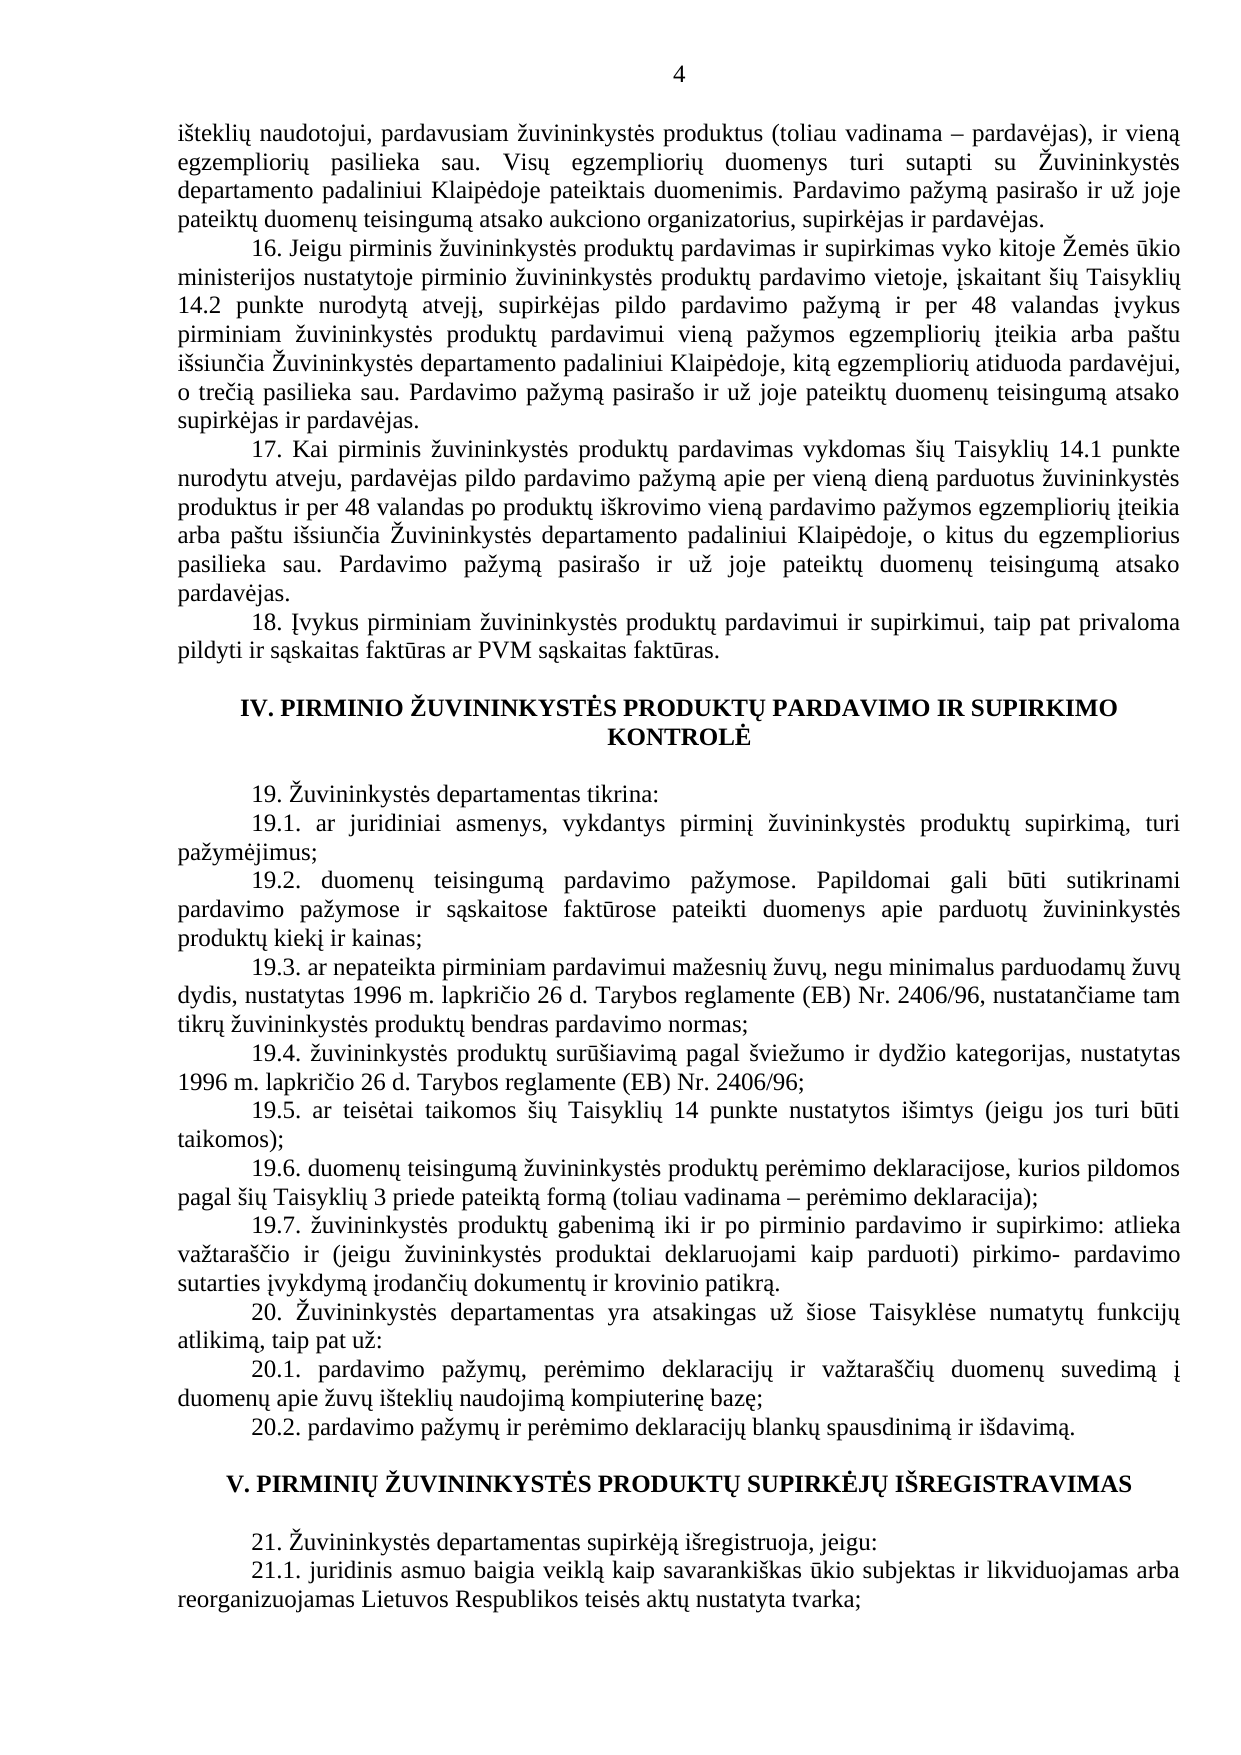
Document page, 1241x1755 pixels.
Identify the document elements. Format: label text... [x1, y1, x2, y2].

text 16. Jeigu pirminis žuvininkystės produktų pardavimas ir supirkimas vyko kitoje Žemės ūkio ministerijos nustatytoje pirminio žuvininkystės produktų pardavimo vietoje, įskaitant šių Taisyklių 14.2 punkte nurodytą atvejį, supirkėjas pildo pardavimo pažymą ir per 48 valandas įvykus pirminiam žuvininkystės produktų pardavimui vieną pažymos egzempliorių įteikia arba paštu išsiunčia Žuvininkystės departamento padaliniui Klaipėdoje, kitą egzempliorių atiduoda pardavėjui, o trečią pasilieka sau. Pardavimo pažymą pasirašo ir už joje pateiktų duomenų teisingumą atsako supirkėjas ir pardavėjas. [177, 233, 1181, 434]
text 20. Žuvininkystės departamentas yra atsakingas už šiose Taisyklėse numatytų funkcijų atlikimą, taip pat už: [177, 1297, 1181, 1354]
text 20.1. pardavimo pažymų, perėmimo deklaracijų ir važtaraščių duomenų suvedimą į duomenų apie žuvų išteklių naudojimą kompiuterinę bazę; [177, 1354, 1181, 1412]
text 19.7. žuvininkystės produktų gabenimą iki ir po pirminio pardavimo ir supirkimo: atlieka važtaraščio ir (jeigu žuvininkystės produktai deklaruojami kaip parduoti) pirkimo- pardavimo sutarties įvykdymą įrodančių dokumentų ir krovinio patikrą. [177, 1211, 1181, 1297]
text 20.2. pardavimo pažymų ir perėmimo deklaracijų blankų spausdinimą ir išdavimą. [177, 1412, 1181, 1441]
text 21. Žuvininkystės departamentas supirkėją išregistruoja, jeigu: [177, 1527, 1181, 1556]
text 19.6. duomenų teisingumą žuvininkystės produktų perėmimo deklaracijose, kurios pildomos pagal šių Taisyklių 3 priede pateiktą formą (toliau vadinama – perėmimo deklaracija); [177, 1153, 1181, 1211]
text IV. PIRMINIO ŽUVININKYSTĖS PRODUKTŲ PARDAVIMO IR SUPIRKIMO KONTROLĖ [177, 693, 1181, 751]
text išteklių naudotojui, pardavusiam žuvininkystės produktus (toliau vadinama – pardavėjas), ir vieną egzempliorių pasilieka sau. Visų egzempliorių duomenys turi sutapti su Žuvininkystės departamento padaliniui Klaipėdoje pateiktais duomenimis. Pardavimo pažymą pasirašo ir už joje pateiktų duomenų teisingumą atsako aukciono organizatorius, supirkėjas ir pardavėjas. [177, 118, 1181, 233]
text 19.5. ar teisėtai taikomos šių Taisyklių 14 punkte nustatytos išimtys (jeigu jos turi būti taikomos); [177, 1096, 1181, 1153]
text 17. Kai pirminis žuvininkystės produktų pardavimas vykdomas šių Taisyklių 14.1 punkte nurodytu atveju, pardavėjas pildo pardavimo pažymą apie per vieną dieną parduotus žuvininkystės produktus ir per 48 valandas po produktų iškrovimo vieną pardavimo pažymos egzempliorių įteikia arba paštu išsiunčia Žuvininkystės departamento padaliniui Klaipėdoje, o kitus du egzempliorius pasilieka sau. Pardavimo pažymą pasirašo ir už joje pateiktų duomenų teisingumą atsako pardavėjas. [177, 434, 1181, 607]
text V. PIRMINIŲ ŽUVININKYSTĖS PRODUKTŲ SUPIRKĖJŲ IŠREGISTRAVIMAS [177, 1469, 1181, 1498]
text 18. Įvykus pirminiam žuvininkystės produktų pardavimui ir supirkimui, taip pat privaloma pildyti ir sąskaitas faktūras ar PVM sąskaitas faktūras. [177, 607, 1181, 664]
text 19.4. žuvininkystės produktų surūšiavimą pagal šviežumo ir dydžio kategorijas, nustatytas 1996 m. lapkričio 26 d. Tarybos reglamente (EB) Nr. 2406/96; [177, 1038, 1181, 1096]
text 19.3. ar nepateikta pirminiam pardavimui mažesnių žuvų, negu minimalus parduodamų žuvų dydis, nustatytas 1996 m. lapkričio 26 d. Tarybos reglamente (EB) Nr. 2406/96, nustatančiame tam tikrų žuvininkystės produktų bendras pardavimo normas; [177, 952, 1181, 1038]
text 19.2. duomenų teisingumą pardavimo pažymose. Papildomai gali būti sutikrinami pardavimo pažymose ir sąskaitose faktūrose pateikti duomenys apie parduotų žuvininkystės produktų kiekį ir kainas; [177, 866, 1181, 952]
text 21.1. juridinis asmuo baigia veiklą kaip savarankiškas ūkio subjektas ir likviduojamas arba reorganizuojamas Lietuvos Respublikos teisės aktų nustatyta tvarka; [177, 1556, 1181, 1613]
text 19.1. ar juridiniai asmenys, vykdantys pirminį žuvininkystės produktų supirkimą, turi pažymėjimus; [177, 808, 1181, 866]
text 19. Žuvininkystės departamentas tikrina: [177, 779, 1181, 808]
